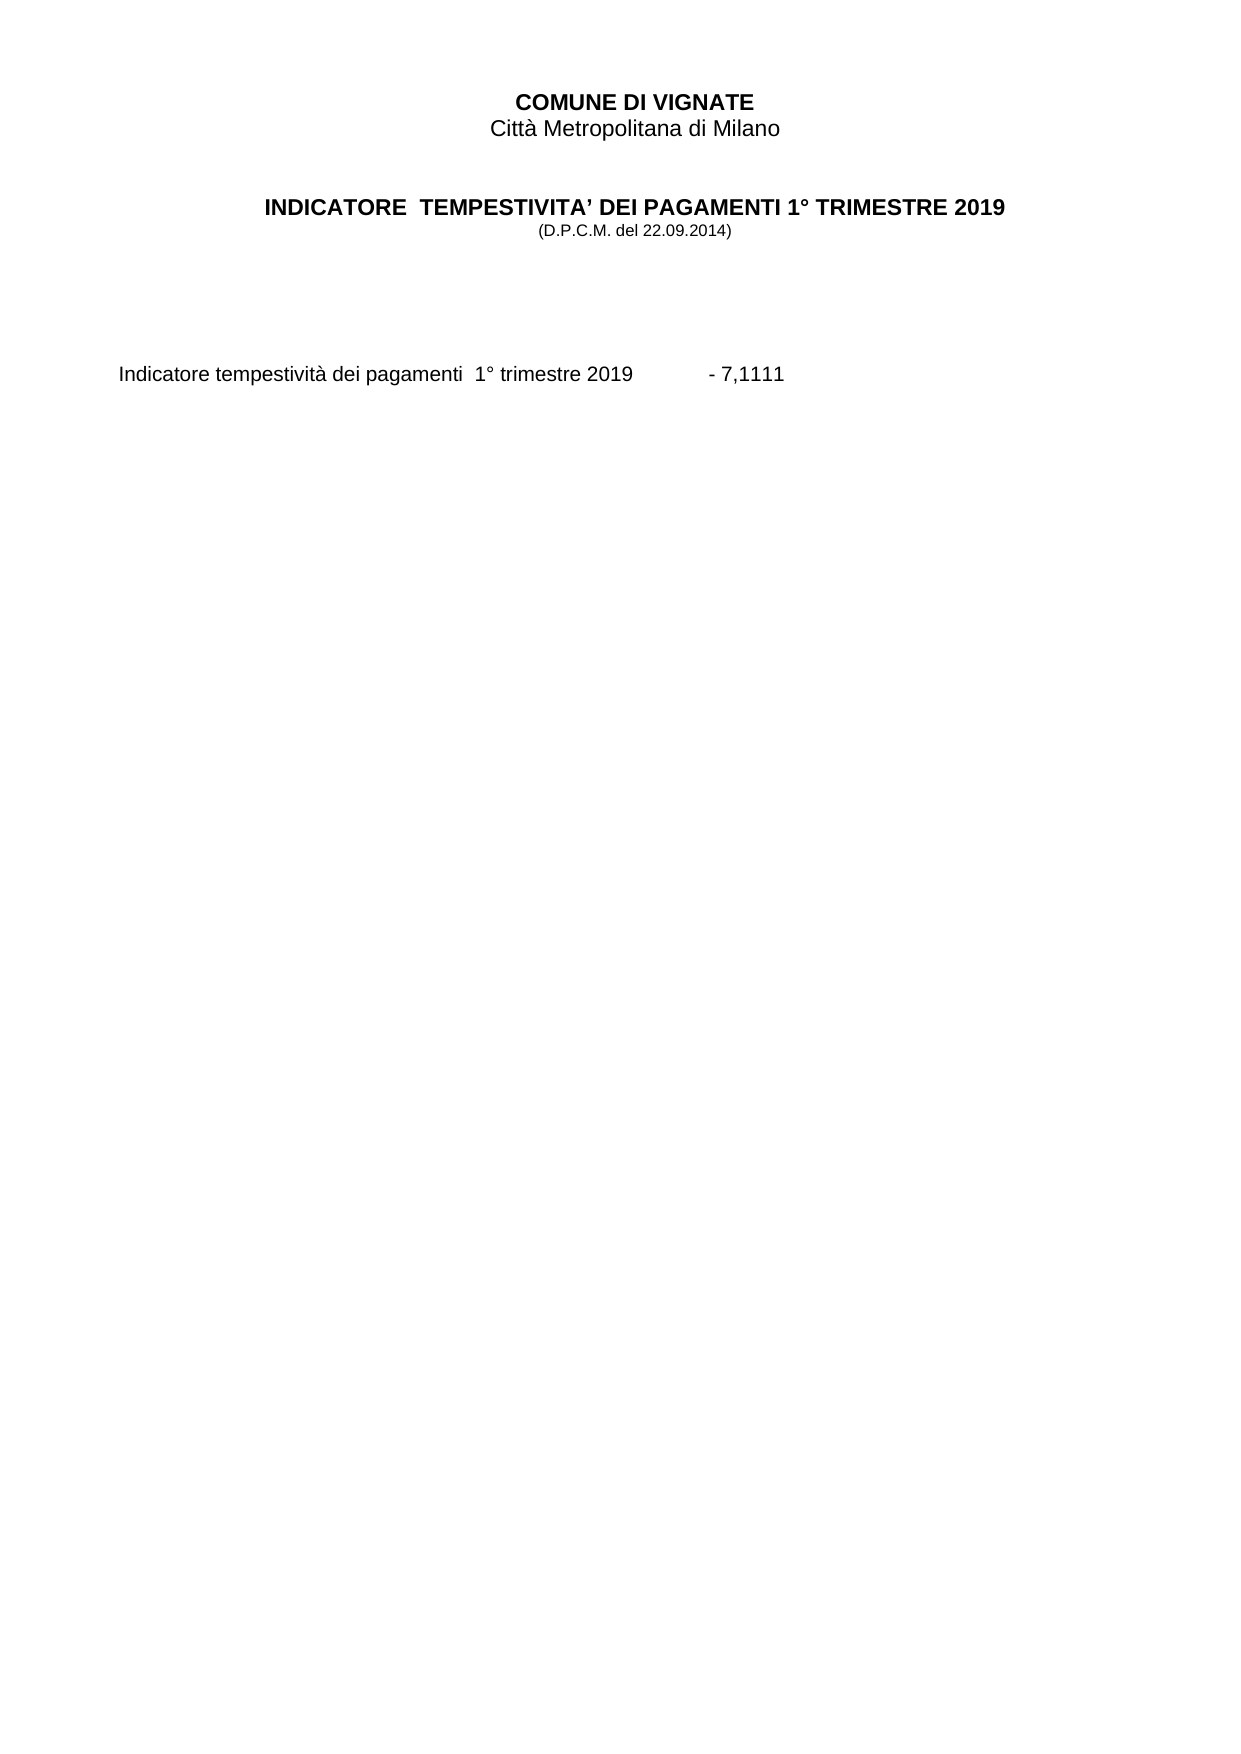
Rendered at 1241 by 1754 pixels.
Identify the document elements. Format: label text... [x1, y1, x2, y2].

text Città Metropolitana di Milano [118, 115, 1152, 141]
text Indicatore tempestività dei pagamenti 1° trimestre 2019 - 7,1111 [118, 362, 1152, 386]
text COMUNE DI VIGNATE [118, 89, 1152, 115]
text INDICATORE TEMPESTIVITA’ DEI PAGAMENTI 1° TRIMESTRE 2019 [118, 194, 1152, 220]
text (D.P.C.M. del 22.09.2014) [118, 220, 1152, 239]
